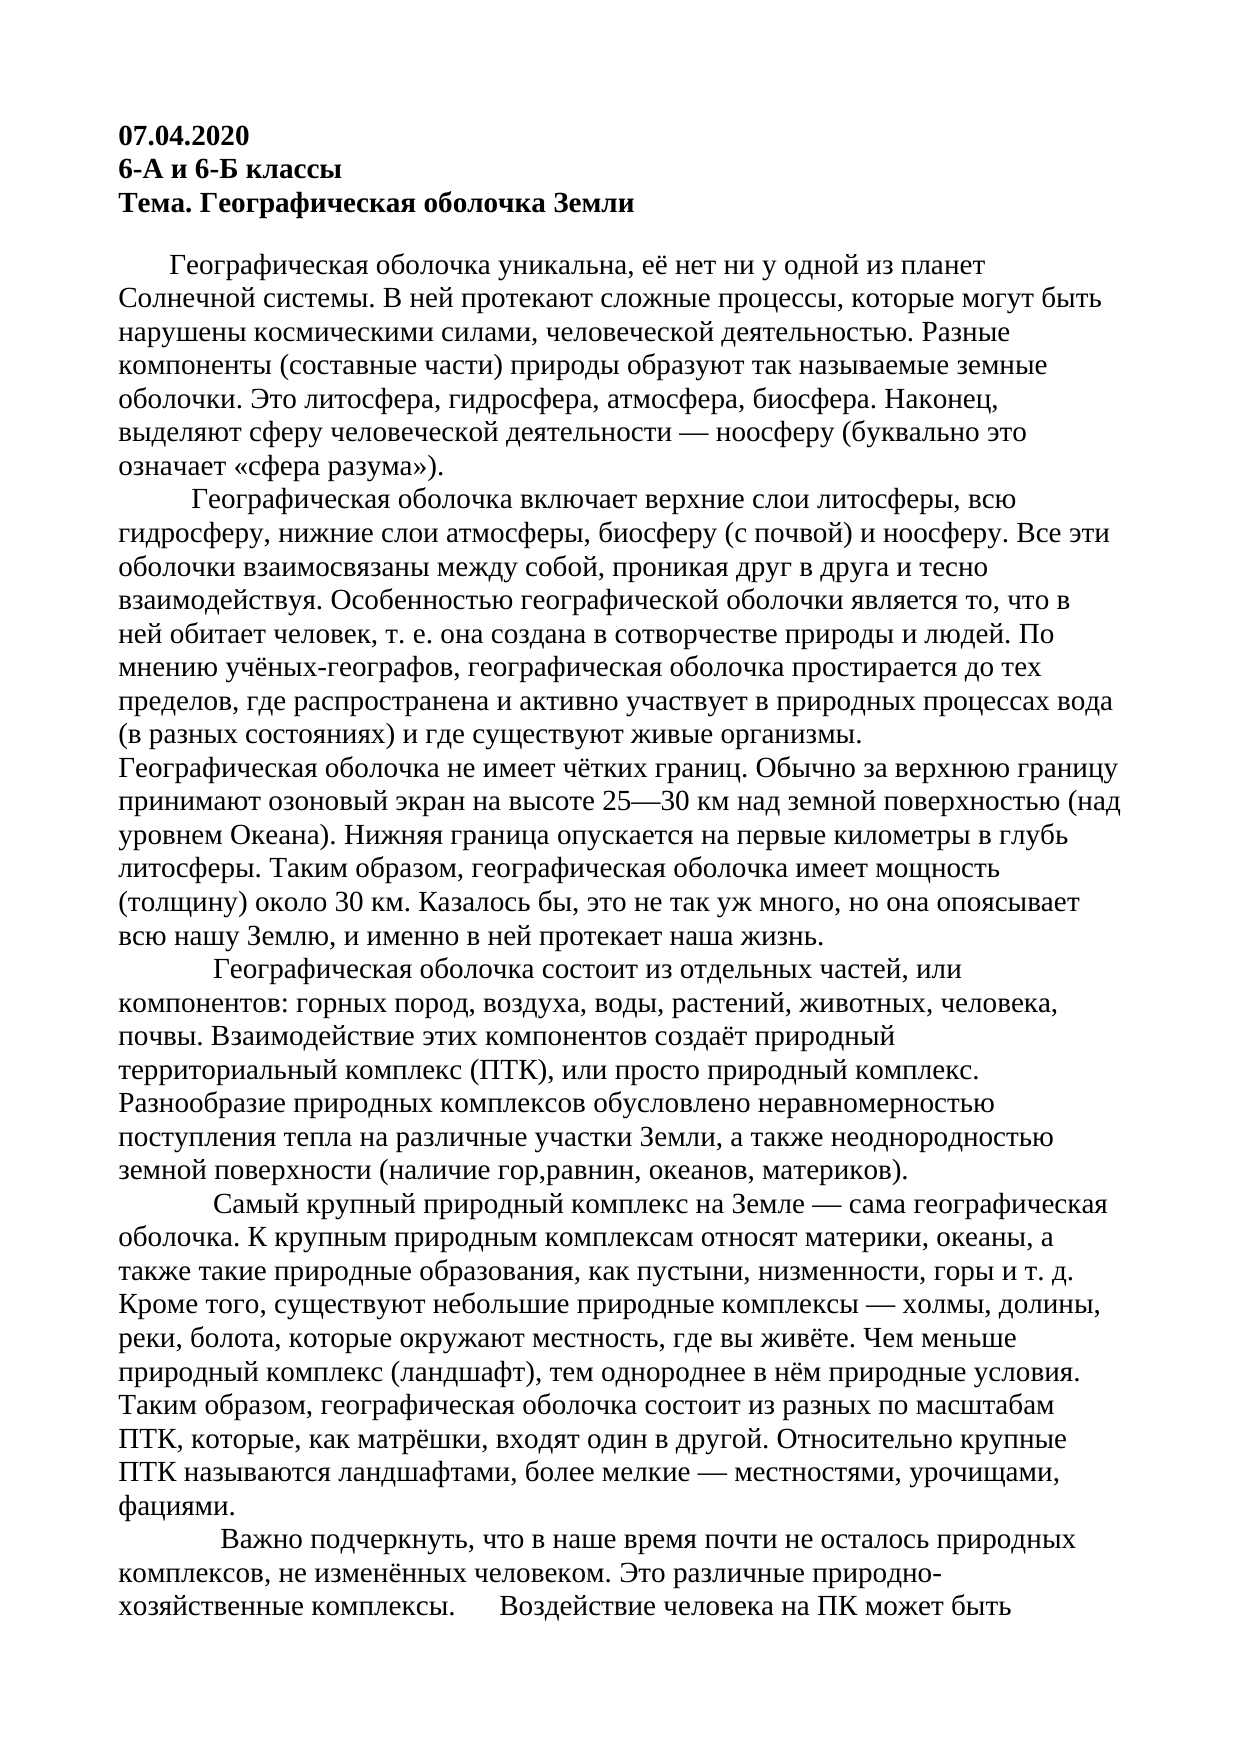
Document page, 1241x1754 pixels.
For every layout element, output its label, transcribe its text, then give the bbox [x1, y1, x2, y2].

text Самый крупный природный комплекс на Земле — сама географическая оболочка. К крупным природным комплексам относят материки, океаны, а также такие природные образования, как пустыни, низменности, горы и т. д. Кроме того, существуют небольшие природные комплексы — холмы, долины, реки, болота, которые окружают местность, где вы живёте. Чем меньше природный комплекс (ландшафт), тем однороднее в нём природные условия. Таким образом, географическая оболочка состоит из разных по масштабам ПТК, которые, как матрёшки, входят один в другой. Относительно крупные ПТК называются ландшафтами, более мелкие — местностями, урочищами, фациями. [118, 1186, 1122, 1521]
text Географическая оболочка состоит из отдельных частей, или компонентов: горных пород, воздуха, воды, растений, животных, человека, почвы. Взаимодействие этих компонентов создаёт природный территориальный комплекс (ПТК), или просто природный комплекс. Разнообразие природных комплексов обусловлено неравномерностью поступления тепла на различные участки Земли, а также неоднородностью земной поверхности (наличие гор,равнин, океанов, материков). [118, 951, 1122, 1186]
text 07.04.2020 [118, 118, 1122, 152]
text Важно подчеркнуть, что в наше время почти не осталось природных комплексов, не изменённых человеком. Это различные природно-хозяйственные комплексы. Воздействие человека на ПК может быть [118, 1521, 1122, 1622]
text 6-А и 6-Б классы [118, 152, 1122, 185]
text Географическая оболочка включает верхние слои литосферы, всю гидросферу, нижние слои атмосферы, биосферу (с почвой) и ноосферу. Все эти оболочки взаимосвязаны между собой, проникая друг в друга и тесно взаимодействуя. Особенностью географической оболочки является то, что в ней обитает человек, т. е. она создана в сотворчестве природы и людей. По мнению учёных-географов, географическая оболочка простирается до тех пределов, где распространена и активно участвует в природных процессах вода (в разных состояниях) и где существуют живые организмы. Географическая оболочка не имеет чётких границ. Обычно за верхнюю границу принимают озоновый экран на высоте 25—30 км над земной поверхностью (над уровнем Океана). Нижняя граница опускается на первые километры в глубь литосферы. Таким образом, географическая оболочка имеет мощность (толщину) около 30 км. Казалось бы, это не так уж много, но она опоясывает всю нашу Землю, и именно в ней протекает наша жизнь. [118, 482, 1122, 951]
text Тема. Географическая оболочка Земли [118, 185, 1122, 219]
text Географическая оболочка уникальна, её нет ни у одной из планет Солнечной системы. В ней протекают сложные процессы, которые могут быть нарушены космическими силами, человеческой деятельностью. Разные компоненты (составные части) природы образуют так называемые земные оболочки. Это литосфера, гидросфера, атмосфера, биосфера. Наконец, выделяют сферу человеческой деятельности — ноосферу (буквально это означает «сфера разума»). [118, 247, 1122, 482]
